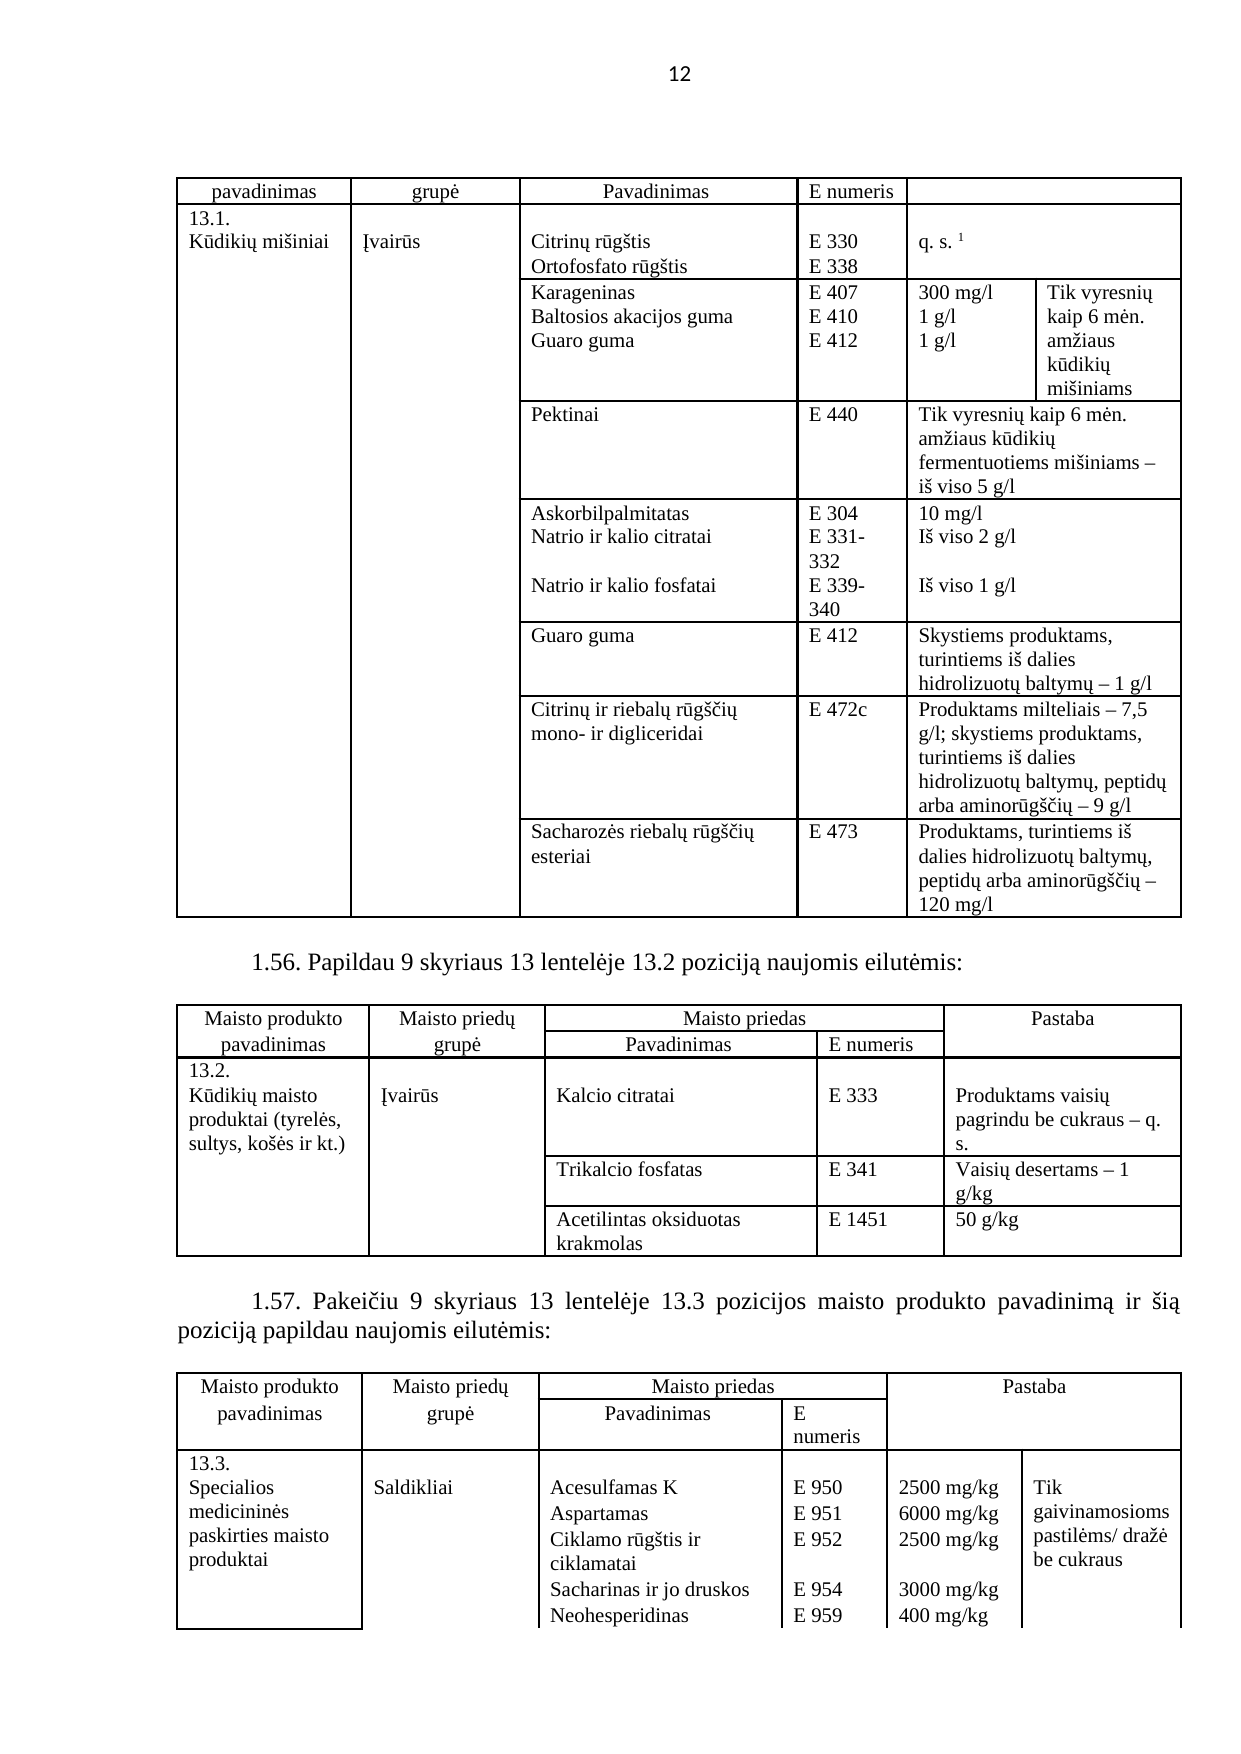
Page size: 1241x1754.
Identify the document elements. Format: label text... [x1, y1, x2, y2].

table_cell [888, 1398, 1180, 1448]
table_cell Trikalcio fosfatas [546, 1157, 816, 1205]
table_cell Iš viso 1 g/l [908, 573, 1180, 621]
table_cell Produktams milteliais – 7,5 g/l; skystiems produktams, turintiems iš dalies hidrolizuotų baltymų, peptidų arba aminorūgščių – 9 g/l [908, 697, 1180, 817]
table_cell Pavadinimas [540, 1400, 781, 1448]
table_cell [352, 695, 519, 817]
table_cell Citrinų ir riebalų rūgščių mono- ir digliceridai [521, 697, 796, 817]
table_cell E 472c [799, 697, 906, 817]
table_cell 1 g/l [908, 304, 1035, 328]
table_cell E numeris [783, 1400, 886, 1448]
table_cell Acesulfamas K [540, 1451, 781, 1499]
table_cell [352, 818, 519, 916]
table_cell [178, 278, 350, 304]
table_cell pavadinimas [178, 1030, 368, 1056]
table_cell 400 mg/kg [888, 1601, 1021, 1627]
table_cell E 950 [783, 1451, 886, 1499]
table_cell Askorbilpalmitatas [521, 500, 796, 524]
table_header Maisto priedas [540, 1374, 886, 1398]
table_cell Sacharinas ir jo druskos [540, 1575, 781, 1601]
table_cell 13.3. Specialios medicininės paskirties maisto produktai [178, 1451, 361, 1627]
table_cell Natrio ir kalio fosfatai [521, 573, 796, 621]
table_cell Pektinai [521, 402, 796, 498]
table_header Pastaba [945, 1006, 1180, 1030]
table_cell [178, 573, 350, 621]
table_cell Kalcio citratai [546, 1059, 816, 1155]
table_cell Neohesperidinas [540, 1601, 781, 1627]
table_cell E 304 [799, 500, 906, 524]
table_cell [352, 573, 519, 621]
table_cell grupė [370, 1030, 544, 1056]
table_cell E numeris [799, 179, 906, 203]
table_cell [178, 304, 350, 328]
table_header Maisto priedas [546, 1006, 943, 1030]
table_cell Skystiems produktams, turintiems iš dalies hidrolizuotų baltymų – 1 g/l [908, 623, 1180, 695]
table_cell grupė [363, 1398, 538, 1448]
table_cell E 331-332 [799, 525, 906, 573]
table_cell E 338 [799, 254, 906, 278]
table_cell grupė [352, 179, 519, 203]
table_cell [352, 498, 519, 524]
table_header Pastaba [888, 1374, 1180, 1398]
table_cell E 339-340 [799, 573, 906, 621]
table_cell E 341 [818, 1157, 943, 1205]
table_cell E 951 [783, 1499, 886, 1525]
table_cell [178, 525, 350, 573]
table_cell Produktams, turintiems iš dalies hidrolizuotų baltymų, peptidų arba aminorūgščių – 120 mg/l [908, 820, 1180, 916]
table_cell [352, 525, 519, 573]
table_cell [945, 1030, 1180, 1056]
table_cell 3000 mg/kg [888, 1575, 1021, 1601]
table_cell Pavadinimas [521, 179, 796, 203]
table_cell E 473 [799, 820, 906, 916]
table_cell Karageninas [521, 280, 796, 304]
table_cell E 954 [783, 1575, 886, 1601]
table_cell Citrinų rūgštis [521, 205, 796, 253]
table_cell [352, 254, 519, 278]
table_cell [352, 304, 519, 328]
table_cell pavadinimas [178, 179, 350, 203]
table_cell [178, 621, 350, 695]
text 1.57. Pakeičiu 9 skyriaus 13 lentelėje 13.3 pozicijos maisto produkto pavadinimą ir šią poziciją papildau naujomis eilutėmis: [177, 1286, 1181, 1343]
table_cell Pavadinimas [546, 1032, 816, 1056]
table_cell [352, 278, 519, 304]
table_cell E 333 [818, 1059, 943, 1155]
table_header Maisto produkto [178, 1374, 361, 1398]
table_cell E 1451 [818, 1207, 943, 1255]
table_cell Baltosios akacijos guma [521, 304, 796, 328]
table_cell 6000 mg/kg [888, 1499, 1021, 1525]
table_cell E 952 [783, 1525, 886, 1575]
table_cell pavadinimas [178, 1398, 361, 1448]
table_cell Acetilintas oksiduotas krakmolas [546, 1207, 816, 1255]
table_cell Sacharozės riebalų rūgščių esteriai [521, 820, 796, 916]
table_cell Natrio ir kalio citratai [521, 525, 796, 573]
table_cell Produktams vaisių pagrindu be cukraus – q. s. [945, 1059, 1180, 1155]
table_cell [178, 328, 350, 400]
table_cell Įvairūs [352, 205, 519, 253]
table_cell 13.1. Kūdikių mišiniai [178, 205, 350, 278]
table_cell q. s. 1 [908, 205, 1180, 253]
table_cell [363, 1575, 538, 1601]
table_cell 2500 mg/kg [888, 1525, 1021, 1575]
table_cell [352, 328, 519, 400]
table_cell Saldikliai [363, 1451, 538, 1499]
table_cell Tik gaivinamosioms pastilėms/ dražė be cukraus [1023, 1451, 1180, 1627]
table_cell Ortofosfato rūgštis [521, 254, 796, 278]
table_cell Vaisių desertams – 1 g/kg [945, 1157, 1180, 1205]
table_cell Tik vyresnių kaip 6 mėn. amžiaus kūdikių mišiniams [1037, 280, 1180, 400]
table_header Maisto priedų [363, 1374, 538, 1398]
table_cell [178, 498, 350, 524]
table_cell E 959 [783, 1601, 886, 1627]
table_header Maisto produkto [178, 1006, 368, 1030]
table_cell E 330 [799, 205, 906, 253]
table_cell 10 mg/l [908, 500, 1180, 524]
table_cell [363, 1601, 538, 1627]
table_cell E 410 [799, 304, 906, 328]
table_cell [370, 1155, 544, 1205]
table_cell Įvairūs [370, 1059, 544, 1155]
table_cell [370, 1205, 544, 1255]
table_cell [363, 1525, 538, 1575]
table_cell [178, 695, 350, 817]
table_cell [908, 254, 1180, 278]
table_cell 50 g/kg [945, 1207, 1180, 1255]
table_cell Aspartamas [540, 1499, 781, 1525]
table_cell [178, 818, 350, 916]
table_cell 1 g/l [908, 328, 1035, 400]
table_cell Guaro guma [521, 623, 796, 695]
table_cell E 440 [799, 402, 906, 498]
table_cell E numeris [818, 1032, 943, 1056]
table_cell [178, 400, 350, 498]
table_cell [352, 400, 519, 498]
table_cell 13.2. Kūdikių maisto produktai (tyrelės, sultys, košės ir kt.) [178, 1059, 368, 1255]
table_cell E 412 [799, 328, 906, 400]
table_cell Iš viso 2 g/l [908, 525, 1180, 573]
table_cell 300 mg/l [908, 280, 1035, 304]
table_cell Guaro guma [521, 328, 796, 400]
table_header Maisto priedų [370, 1006, 544, 1030]
table_cell [352, 621, 519, 695]
table_cell [908, 179, 1180, 203]
table_cell E 407 [799, 280, 906, 304]
table_cell Ciklamo rūgštis ir ciklamatai [540, 1525, 781, 1575]
table_cell 2500 mg/kg [888, 1451, 1021, 1499]
table_cell Tik vyresnių kaip 6 mėn. amžiaus kūdikių fermentuotiems mišiniams – iš viso 5 g/l [908, 402, 1180, 498]
text 1.56. Papildau 9 skyriaus 13 lentelėje 13.2 poziciją naujomis eilutėmis: [177, 947, 1181, 975]
table_cell [363, 1499, 538, 1525]
table_cell E 412 [799, 623, 906, 695]
